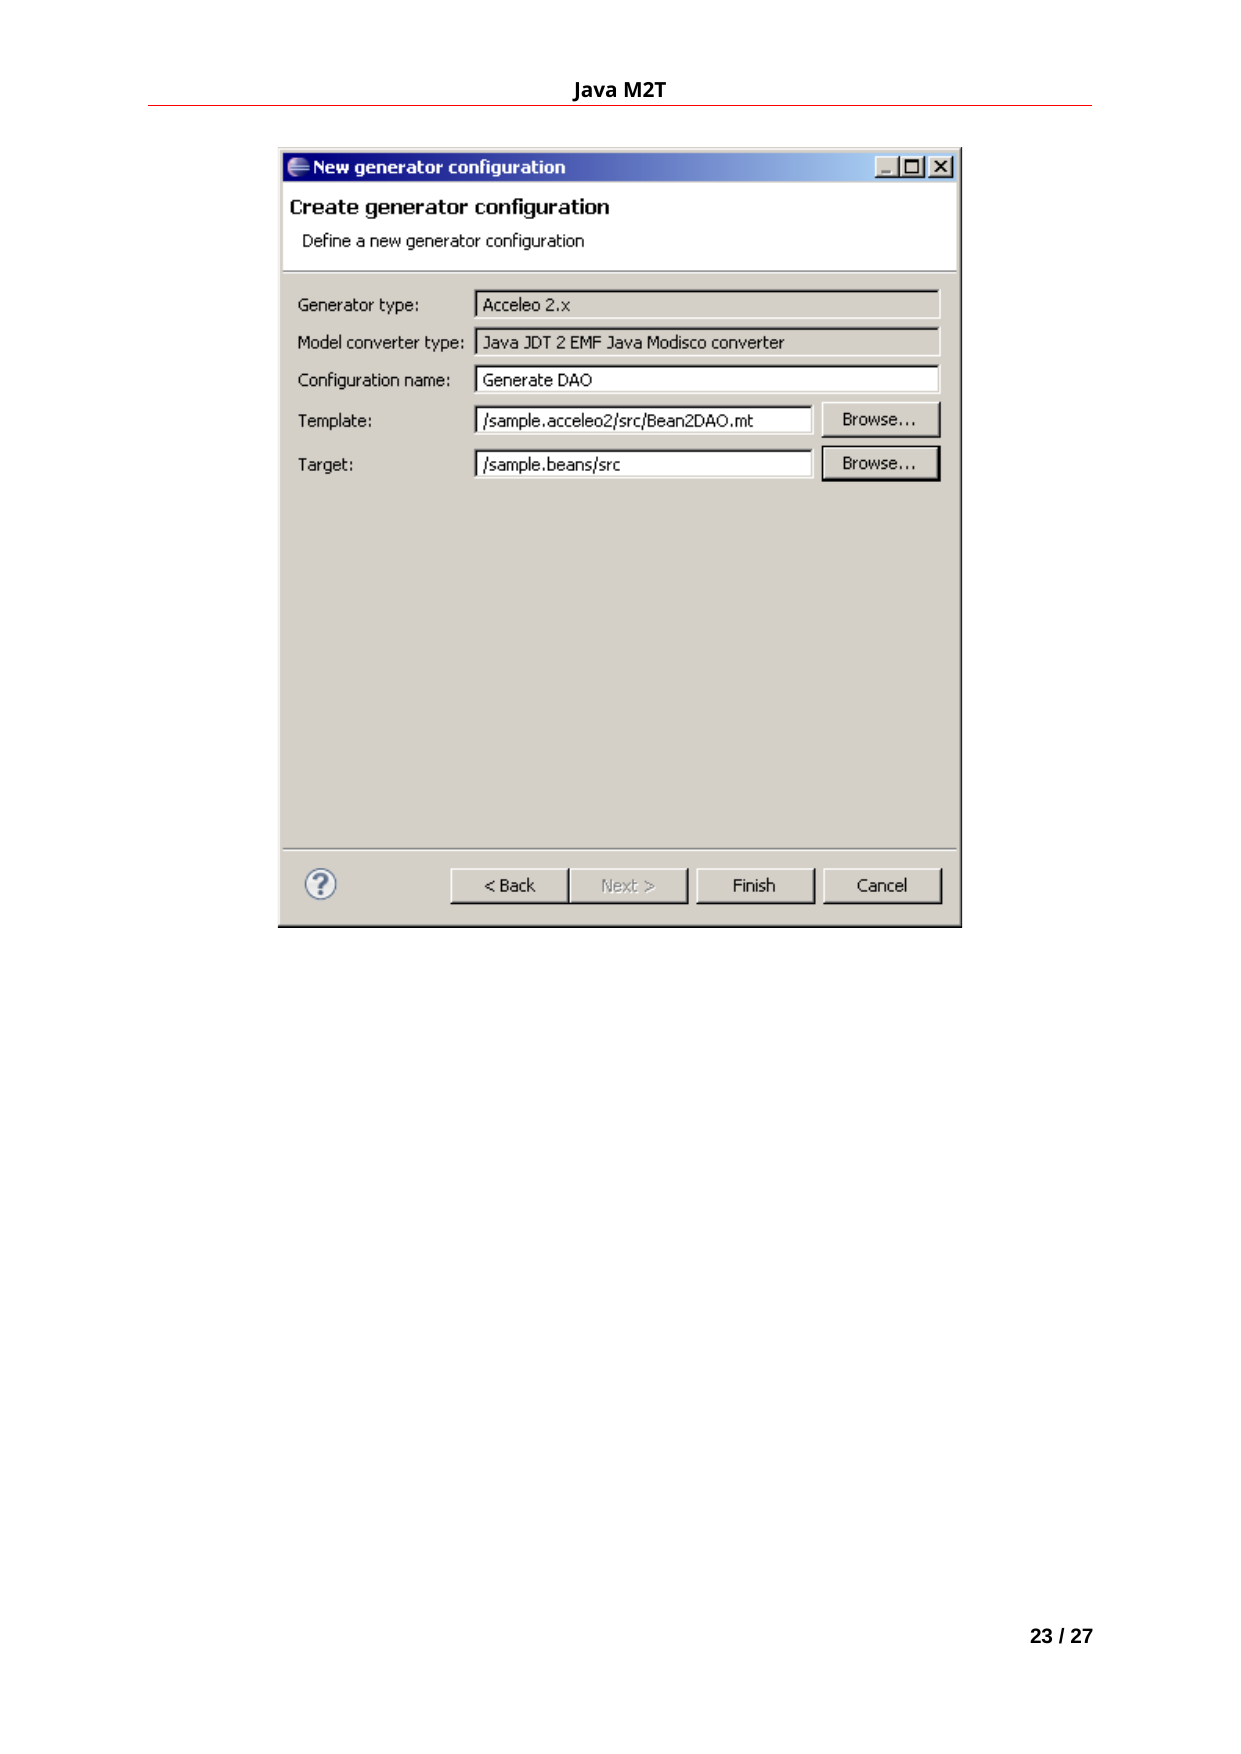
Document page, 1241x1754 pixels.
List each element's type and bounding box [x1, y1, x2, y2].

picture [277, 147, 963, 928]
